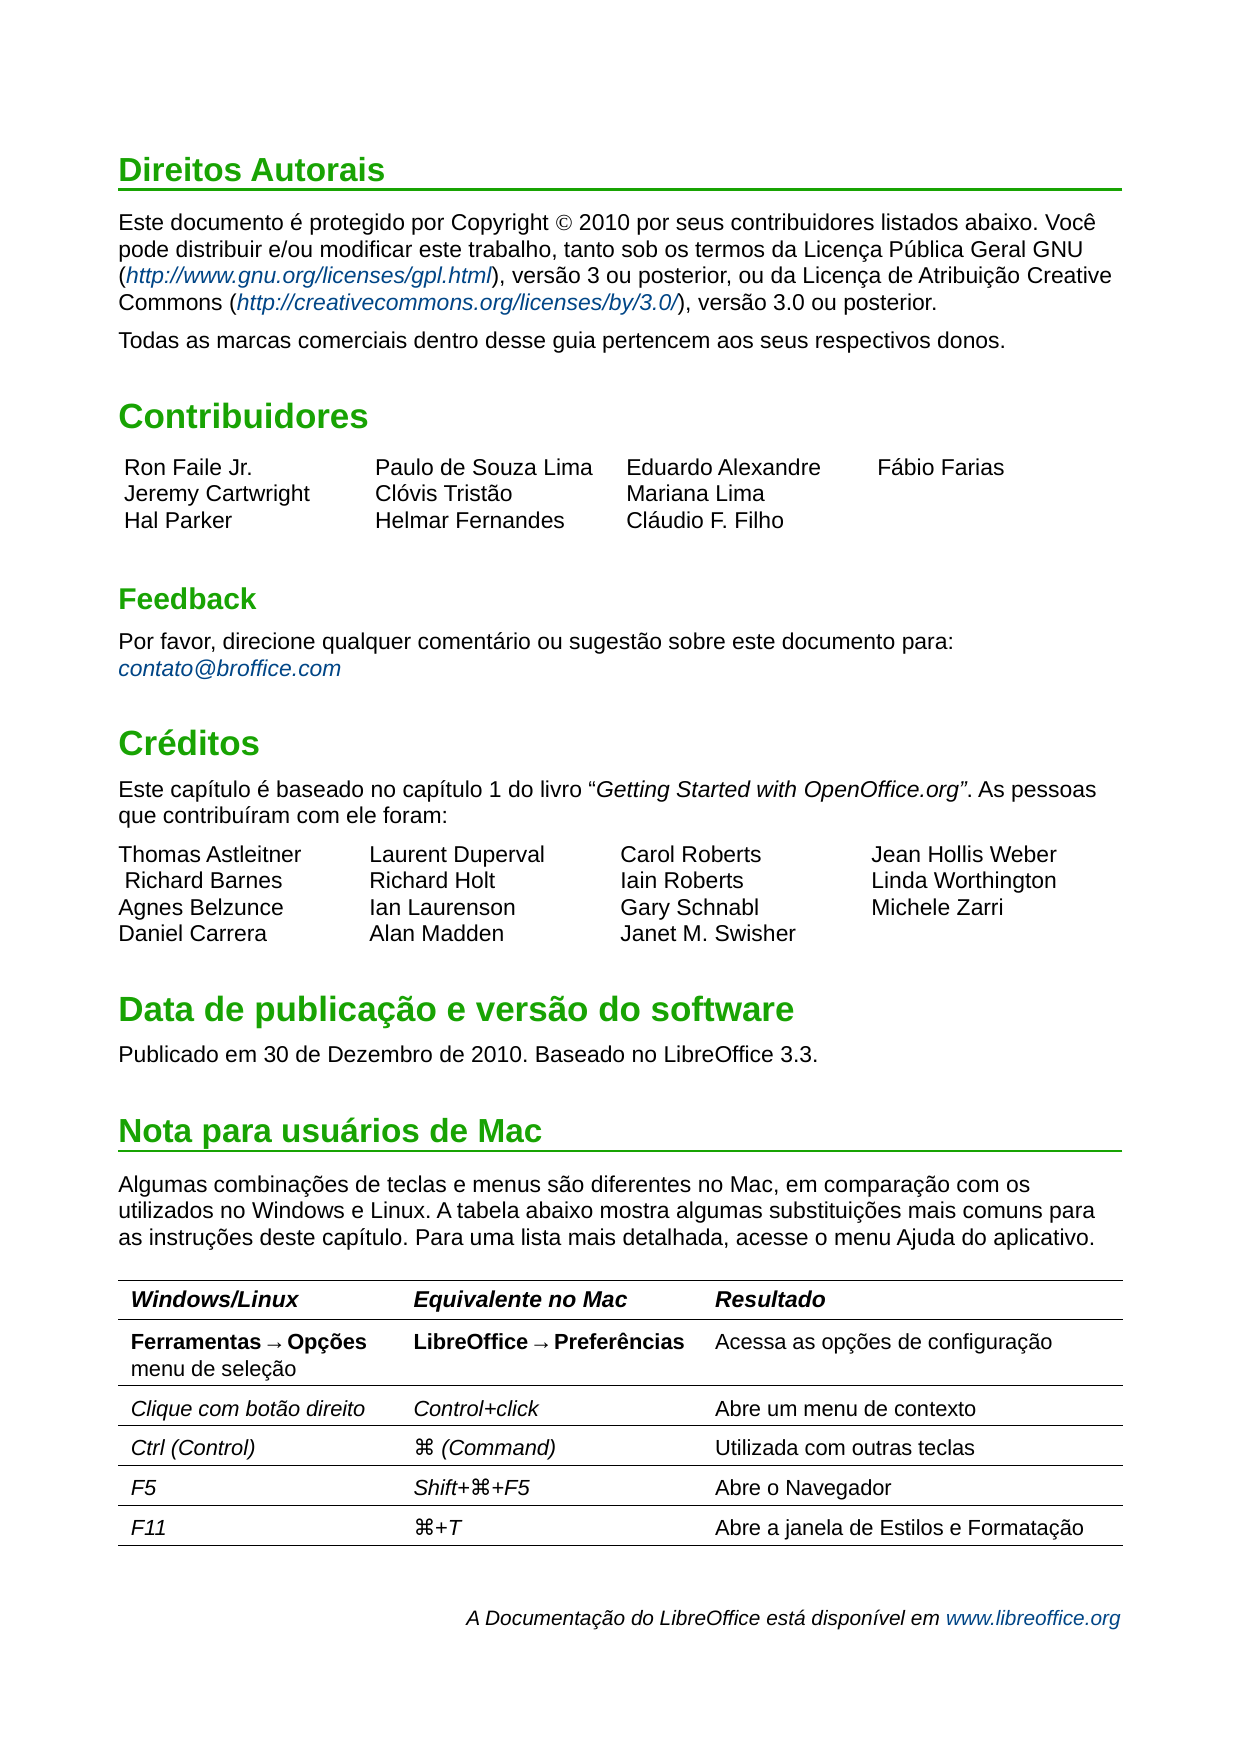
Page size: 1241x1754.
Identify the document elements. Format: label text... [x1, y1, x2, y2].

table_cell Utilizada com outras teclas [703, 1426, 1122, 1465]
text Por favor, direcione qualquer comentário ou sugestão sobre este documento para: contato@broffice.com [118, 628, 1122, 681]
text Este documento é protegido por Copyright © 2010 por seus contribuidores listados abaixo. Você pode distribuir e/ou modificar este trabalho, tanto sob os termos da Licença Pública Geral GNU (http://www.gnu.org/licenses/gpl.html), versão 3 ou posterior, ou da Licença de Atribuição Creative Commons (http://creativecommons.org/licenses/by/3.0/), versão 3.0 ou posterior. [118, 209, 1122, 315]
table_header Jean Hollis Weber Linda Worthington Michele Zarri [871, 841, 1122, 959]
table_cell Acessa as opções de configuração [703, 1320, 1122, 1385]
table_cell Abre o Navegador [703, 1466, 1122, 1504]
table_cell Abre um menu de contexto [703, 1386, 1122, 1425]
table_cell Shift+⌘+F5 [401, 1466, 702, 1504]
table_header Paulo de Souza Lima Clóvis Tristão Helmar Fernandes [369, 448, 620, 551]
text Todas as marcas comerciais dentro desse guia pertencem aos seus respectivos donos. [118, 327, 1122, 354]
table_cell F5 [118, 1466, 401, 1504]
table_header Laurent Duperval Richard Holt Ian Laurenson Alan Madden [369, 841, 620, 959]
text Este capítulo é baseado no capítulo 1 do livro “Getting Started with OpenOffice.org”. As pessoas que contribuíram com ele foram: [118, 776, 1122, 828]
table_cell Control+click [401, 1386, 702, 1425]
table_header Fábio Farias [871, 448, 1122, 551]
table_cell ⌘+T [401, 1506, 702, 1544]
table_header Thomas Astleitner Richard Barnes Agnes Belzunce Daniel Carrera [118, 841, 369, 959]
table_header Carol Roberts Iain Roberts Gary Schnabl Janet M. Swisher [620, 841, 871, 959]
text Créditos [118, 723, 1122, 763]
text Data de publicação e versão do software [118, 988, 1122, 1028]
table_cell ⌘ (Command) [401, 1426, 702, 1465]
table_cell Ctrl (Control) [118, 1426, 401, 1465]
text Publicado em 30 de Dezembro de 2010. Baseado no LibreOffice 3.3. [118, 1041, 1122, 1067]
table_cell LibreOffice → Preferências [401, 1320, 702, 1385]
table_cell F11 [118, 1506, 401, 1544]
table_header Ron Faile Jr. Jeremy Cartwright Hal Parker [118, 448, 369, 551]
table_cell Abre a janela de Estilos e Formatação [703, 1506, 1122, 1544]
table_header Windows/Linux [118, 1281, 401, 1318]
table_header Eduardo Alexandre Mariana Lima Cláudio F. Filho [620, 448, 871, 551]
table_cell Clique com botão direito [118, 1386, 401, 1425]
table_cell Ferramentas → Opções menu de seleção [118, 1320, 401, 1385]
text Algumas combinações de teclas e menus são diferentes no Mac, em comparação com os utilizados no Windows e Linux. A tabela abaixo mostra algumas substituições mais comuns para as instruções deste capítulo. Para uma lista mais detalhada, acesse o menu Ajuda do aplicativo. [118, 1171, 1122, 1250]
subtitle Direitos Autorais [118, 150, 1122, 188]
subtitle Nota para usuários de Mac [118, 1112, 1122, 1150]
table_header Equivalente no Mac [401, 1281, 702, 1318]
text Contribuidores [118, 396, 1122, 436]
text Feedback [118, 581, 1122, 615]
table_header Resultado [703, 1281, 1122, 1318]
